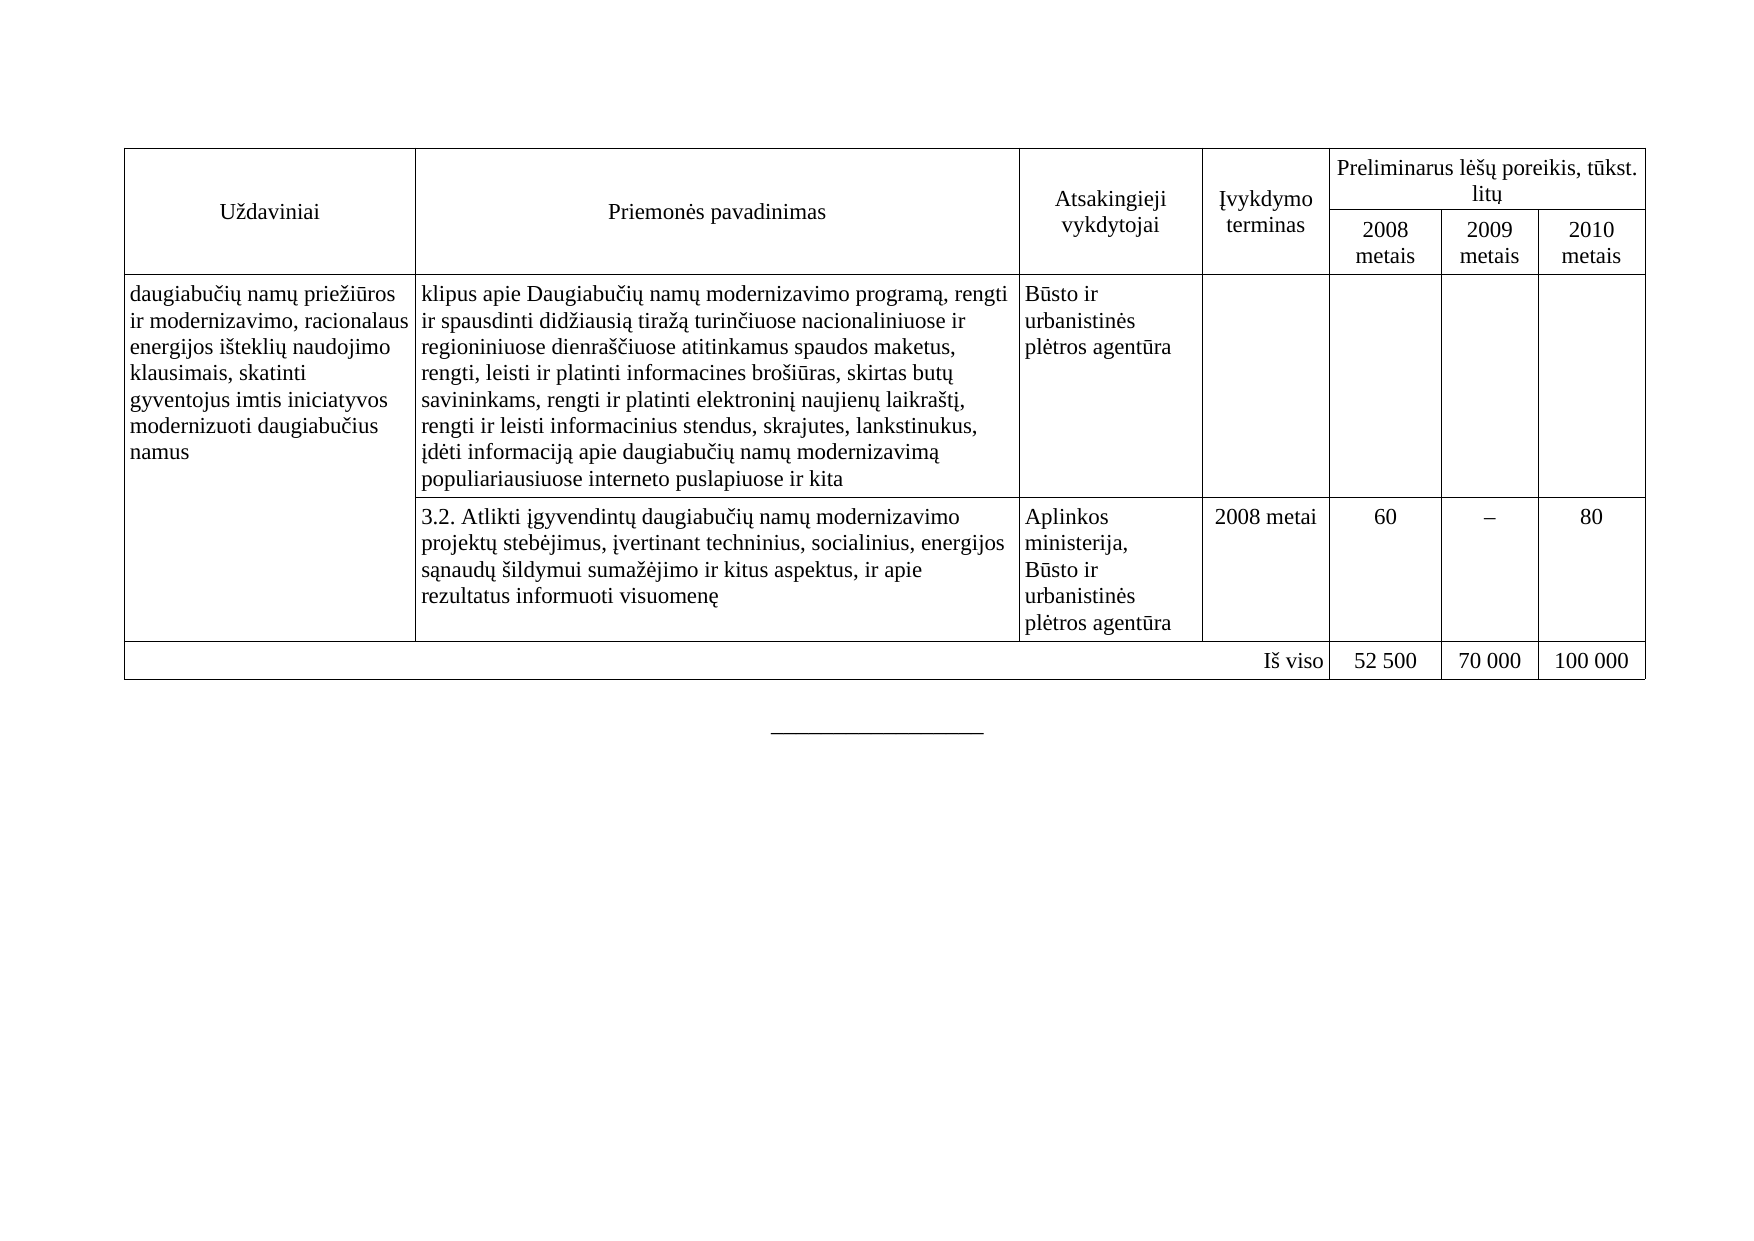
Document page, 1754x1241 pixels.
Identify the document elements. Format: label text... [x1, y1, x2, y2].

table_cell daugiabučių namų priežiūros ir modernizavimo, racionalaus energijos išteklių naudojimo klausimais, skatinti gyventojus imtis iniciatyvos modernizuoti daugiabučius namus [125, 275, 415, 641]
table_cell 52 500 [1330, 642, 1441, 679]
table_cell [1539, 275, 1645, 497]
table_cell 80 [1539, 498, 1645, 641]
table_cell 2010 metais [1539, 210, 1645, 274]
table_cell 70 000 [1442, 642, 1538, 679]
table_cell [1330, 275, 1441, 497]
table_cell 100 000 [1539, 642, 1645, 679]
table_cell 3.2. Atlikti įgyvendintų daugiabučių namų modernizavimo projektų stebėjimus, įvertinant techninius, socialinius, energijos sąnaudų šildymui sumažėjimo ir kitus aspektus, ir apie rezultatus informuoti visuomenę [416, 498, 1019, 641]
table_header Priemonės pavadinimas [416, 149, 1019, 274]
table_cell [1442, 275, 1538, 497]
table_cell – [1442, 498, 1538, 641]
text _________________ [118, 708, 1636, 737]
table_cell 2008 metais [1330, 210, 1441, 274]
table_header Preliminarus lėšų poreikis, tūkst. litų [1330, 149, 1645, 209]
table_header Uždaviniai [125, 149, 415, 274]
table_header Įvykdymo terminas [1203, 149, 1329, 274]
table_cell Būsto ir urbanistinės plėtros agentūra [1020, 275, 1202, 497]
table_header Atsakingieji vykdytojai [1020, 149, 1202, 274]
table_cell Iš viso [125, 642, 1329, 679]
table_cell 2009 metais [1442, 210, 1538, 274]
table_cell klipus apie Daugiabučių namų modernizavimo programą, rengti ir spausdinti didžiausią tiražą turinčiuose nacionaliniuose ir regioniniuose dienraščiuose atitinkamus spaudos maketus, rengti, leisti ir platinti informacines brošiūras, skirtas butų savininkams, rengti ir platinti elektroninį naujienų laikraštį, rengti ir leisti informacinius stendus, skrajutes, lankstinukus, įdėti informaciją apie daugiabučių namų modernizavimą populiariausiuose interneto puslapiuose ir kita [416, 275, 1019, 497]
table_cell Aplinkos ministerija, Būsto ir urbanistinės plėtros agentūra [1020, 498, 1202, 641]
table_cell 60 [1330, 498, 1441, 641]
table_cell 2008 metai [1203, 498, 1329, 641]
table_cell [1203, 275, 1329, 497]
